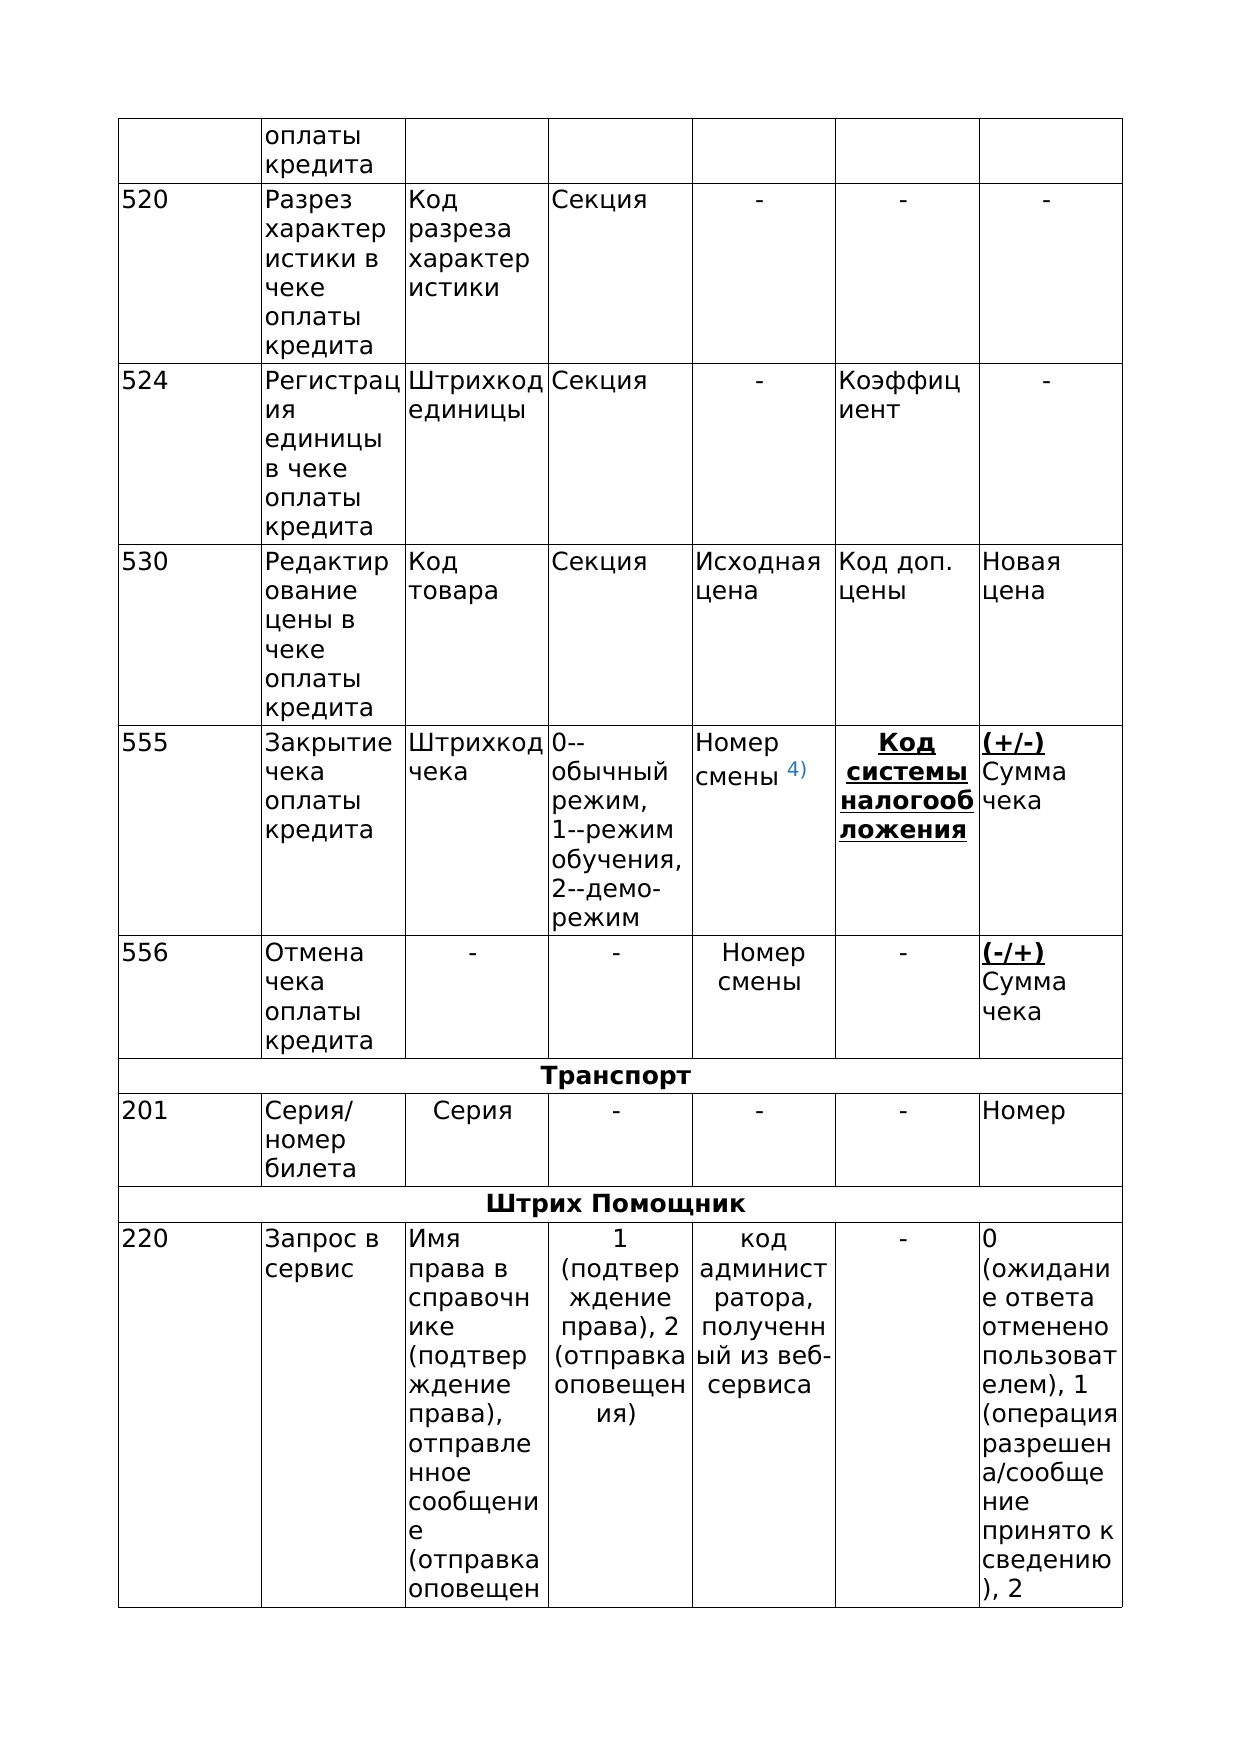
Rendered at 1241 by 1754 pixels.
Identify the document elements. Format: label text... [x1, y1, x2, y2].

table_cell Редактирование цены в чеке оплаты кредита [262, 545, 405, 725]
table_cell Серия [406, 1094, 548, 1186]
table_cell код администратора, полученный из веб-сервиса [693, 1223, 835, 1607]
table_cell оплаты кредита [262, 119, 405, 182]
table_cell - [980, 184, 1122, 363]
table_cell Код разреза характеристики [406, 184, 548, 363]
table_cell Код товара [406, 545, 548, 725]
table_cell 555 [119, 726, 261, 935]
table_cell Отмена чека оплаты кредита [262, 936, 405, 1058]
table_cell Секция [549, 364, 692, 544]
table_cell (-/+) Сумма чека [980, 936, 1122, 1058]
table_cell Секция [549, 545, 692, 725]
table_cell - [980, 364, 1122, 544]
table_cell Номер смены [693, 936, 835, 1058]
table_cell 201 [119, 1094, 261, 1186]
table_cell - [693, 184, 835, 363]
table_cell - [549, 1094, 692, 1186]
table_cell Серия/номер билета [262, 1094, 405, 1186]
table_cell Штрихкод единицы [406, 364, 548, 544]
table_cell [119, 119, 261, 182]
table_cell - [406, 936, 548, 1058]
table_cell [836, 119, 979, 182]
table_cell 556 [119, 936, 261, 1058]
table_cell Штрихкод чека [406, 726, 548, 935]
table_cell 530 [119, 545, 261, 725]
table_cell 220 [119, 1223, 261, 1607]
table_cell Секция [549, 184, 692, 363]
table_cell [406, 119, 548, 182]
table_cell Исходная цена [693, 545, 835, 725]
table_cell Номер [980, 1094, 1122, 1186]
table_cell - [549, 936, 692, 1058]
table_cell 524 [119, 364, 261, 544]
table_cell 1 (подтверждение права), 2 (отправка оповещения) [549, 1223, 692, 1607]
table_cell Имя права в справочнике (подтверждение права), отправленное сообщение (отправка оповещен [406, 1223, 548, 1607]
table_cell [693, 119, 835, 182]
table_cell Коэффициент [836, 364, 979, 544]
table_cell - [836, 1094, 979, 1186]
table_cell Новая цена [980, 545, 1122, 725]
table_cell - [693, 364, 835, 544]
table_cell Запрос в сервис [262, 1223, 405, 1607]
table_cell Регистрация единицы в чеке оплаты кредита [262, 364, 405, 544]
table_cell Код доп. цены [836, 545, 979, 725]
table_cell - [693, 1094, 835, 1186]
table_cell Код системы налогообложения [836, 726, 979, 935]
table_cell Закрытие чека оплаты кредита [262, 726, 405, 935]
table_cell Транспорт [119, 1059, 1122, 1093]
table_cell 0 (ожидание ответа отменено пользователем), 1 (операция разрешена/сообщение принято к сведению), 2 [980, 1223, 1122, 1607]
table_cell - [836, 184, 979, 363]
table_cell [549, 119, 692, 182]
table_cell - [836, 1223, 979, 1607]
table_cell 520 [119, 184, 261, 363]
table_cell Номер смены 4) [693, 726, 835, 935]
table_cell Разрез характеристики в чеке оплаты кредита [262, 184, 405, 363]
table_cell [980, 119, 1122, 182]
table_cell Штрих Помощник [119, 1187, 1122, 1222]
table_cell - [836, 936, 979, 1058]
table_cell (+/-) Сумма чека [980, 726, 1122, 935]
table_cell 0--обычный режим, 1--режим обучения, 2--демо-режим [549, 726, 692, 935]
